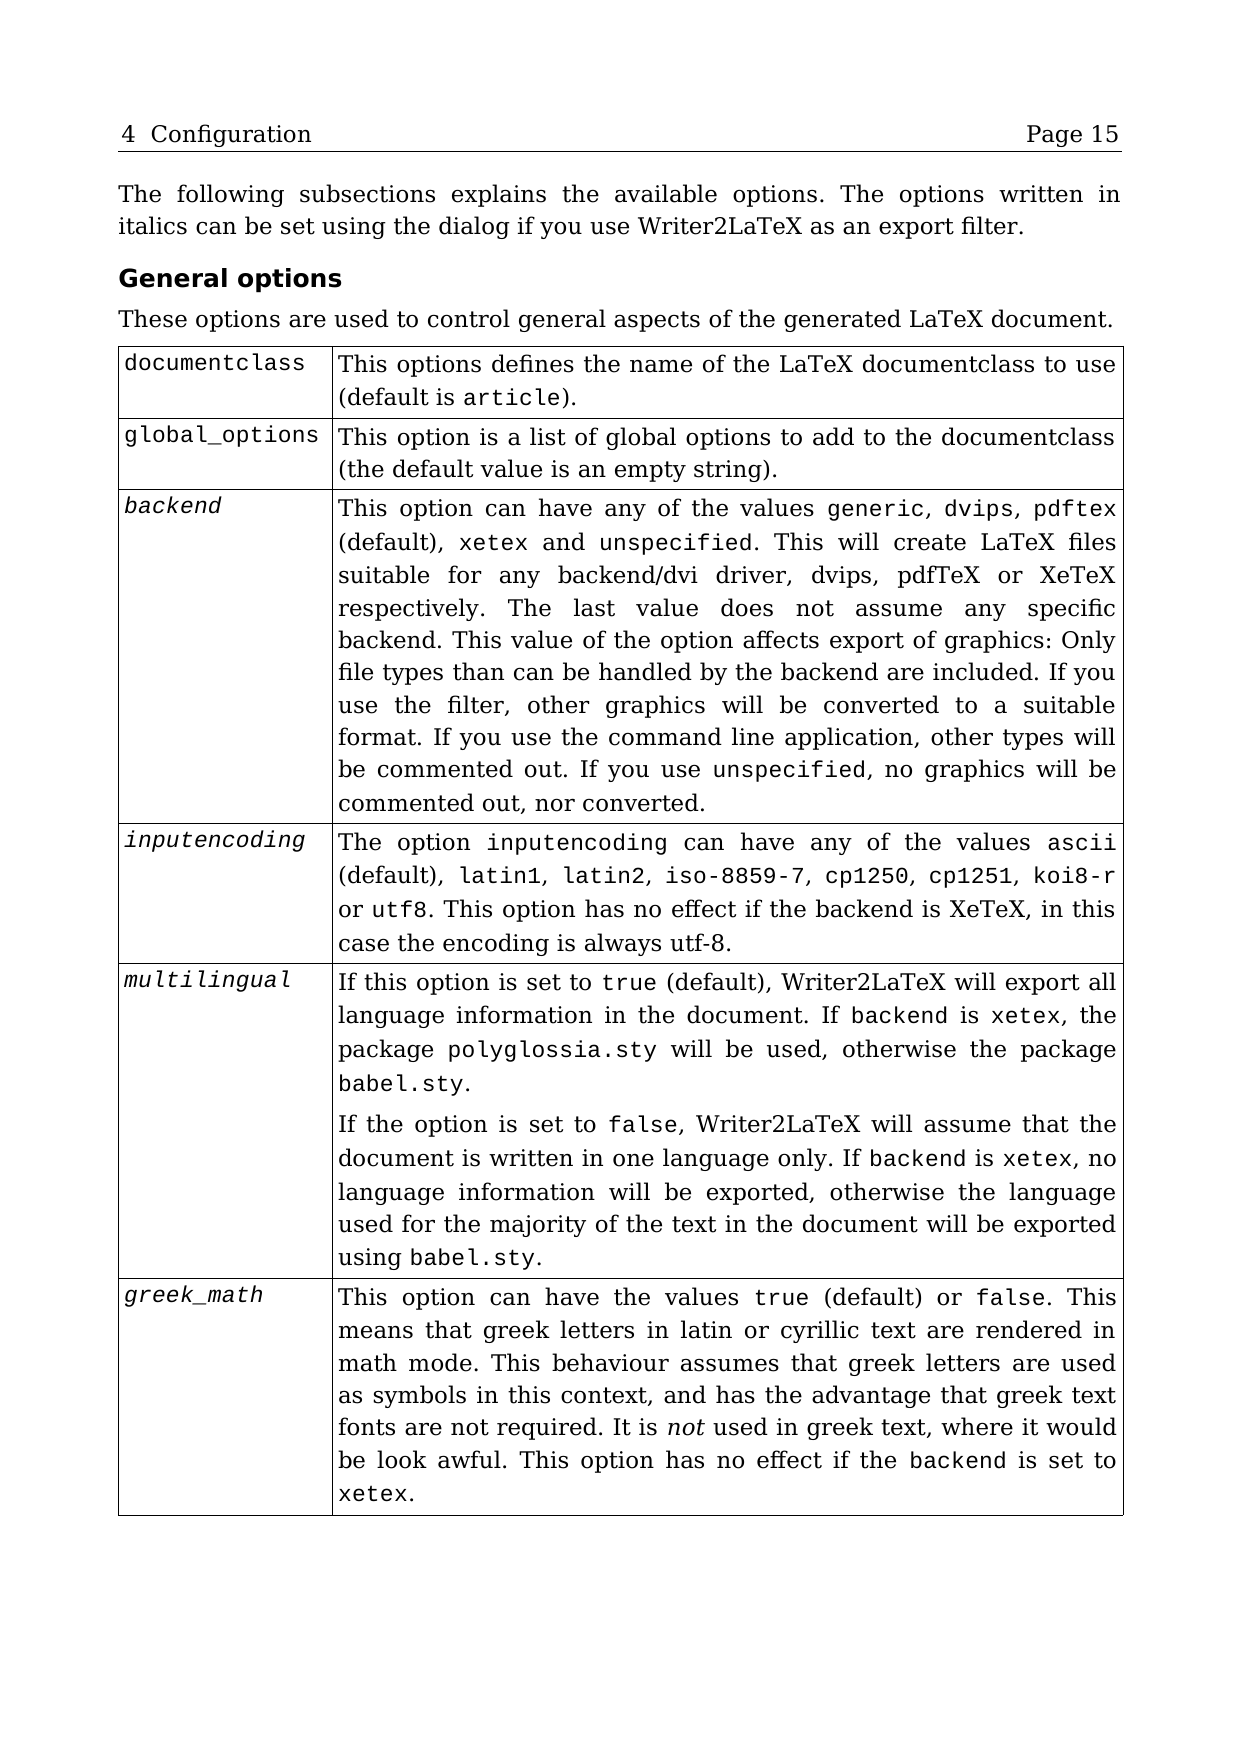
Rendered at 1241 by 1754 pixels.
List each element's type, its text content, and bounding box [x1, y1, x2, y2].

table_cell This option can have the values true (default) or false. This means that greek letters in latin or cyrillic text are rendered in math mode. This behaviour assumes that greek letters are used as symbols in this context, and has the advantage that greek text fonts are not required. It is not used in greek text, where it would be look awful. This option has no effect if the backend is set to xetex. [333, 1279, 1123, 1515]
table_cell global_options [119, 419, 332, 489]
subtitle General options [118, 265, 1122, 294]
table_cell This option is a list of global options to add to the documentclass (the default value is an empty string). [333, 419, 1123, 489]
table_cell greek_math [119, 1279, 332, 1515]
table_cell The option inputencoding can have any of the values ascii (default), latin1, latin2, iso-8859-7, cp1250, cp1251, koi8-r or utf8. This option has no effect if the backend is XeTeX, in this case the encoding is always utf-8. [333, 824, 1123, 963]
text The following subsections explains the available options. The options written in italics can be set using the dialog if you use Writer2LaTeX as an export filter. [118, 181, 1122, 240]
table_cell backend [119, 490, 332, 823]
table_header This options defines the name of the LaTeX documentclass to use (default is article). [333, 347, 1123, 418]
table_cell This option can have any of the values generic, dvips, pdftex (default), xetex and unspecified. This will create LaTeX files suitable for any backend/dvi driver, dvips, pdfTeX or XeTeX respectively. The last value does not assume any specific backend. This value of the option affects export of graphics: Only file types than can be handled by the backend are included. If you use the filter, other graphics will be converted to a suitable format. If you use the command line application, other types will be commented out. If you use unspecified, no graphics will be commented out, nor converted. [333, 490, 1123, 823]
text These options are used to control general aspects of the generated LaTeX document. [118, 306, 1122, 333]
table_cell multilingual [119, 964, 332, 1278]
table_cell If this option is set to true (default), Writer2LaTeX will export all language information in the document. If backend is xetex, the package polyglossia.sty will be used, otherwise the package babel.sty. If the option is set to false, Writer2LaTeX will assume that the document is written in one language only. If backend is xetex, no language information will be exported, otherwise the language used for the majority of the text in the document will be exported using babel.sty. [333, 964, 1123, 1278]
table_header documentclass [119, 347, 332, 418]
table_cell inputencoding [119, 824, 332, 963]
